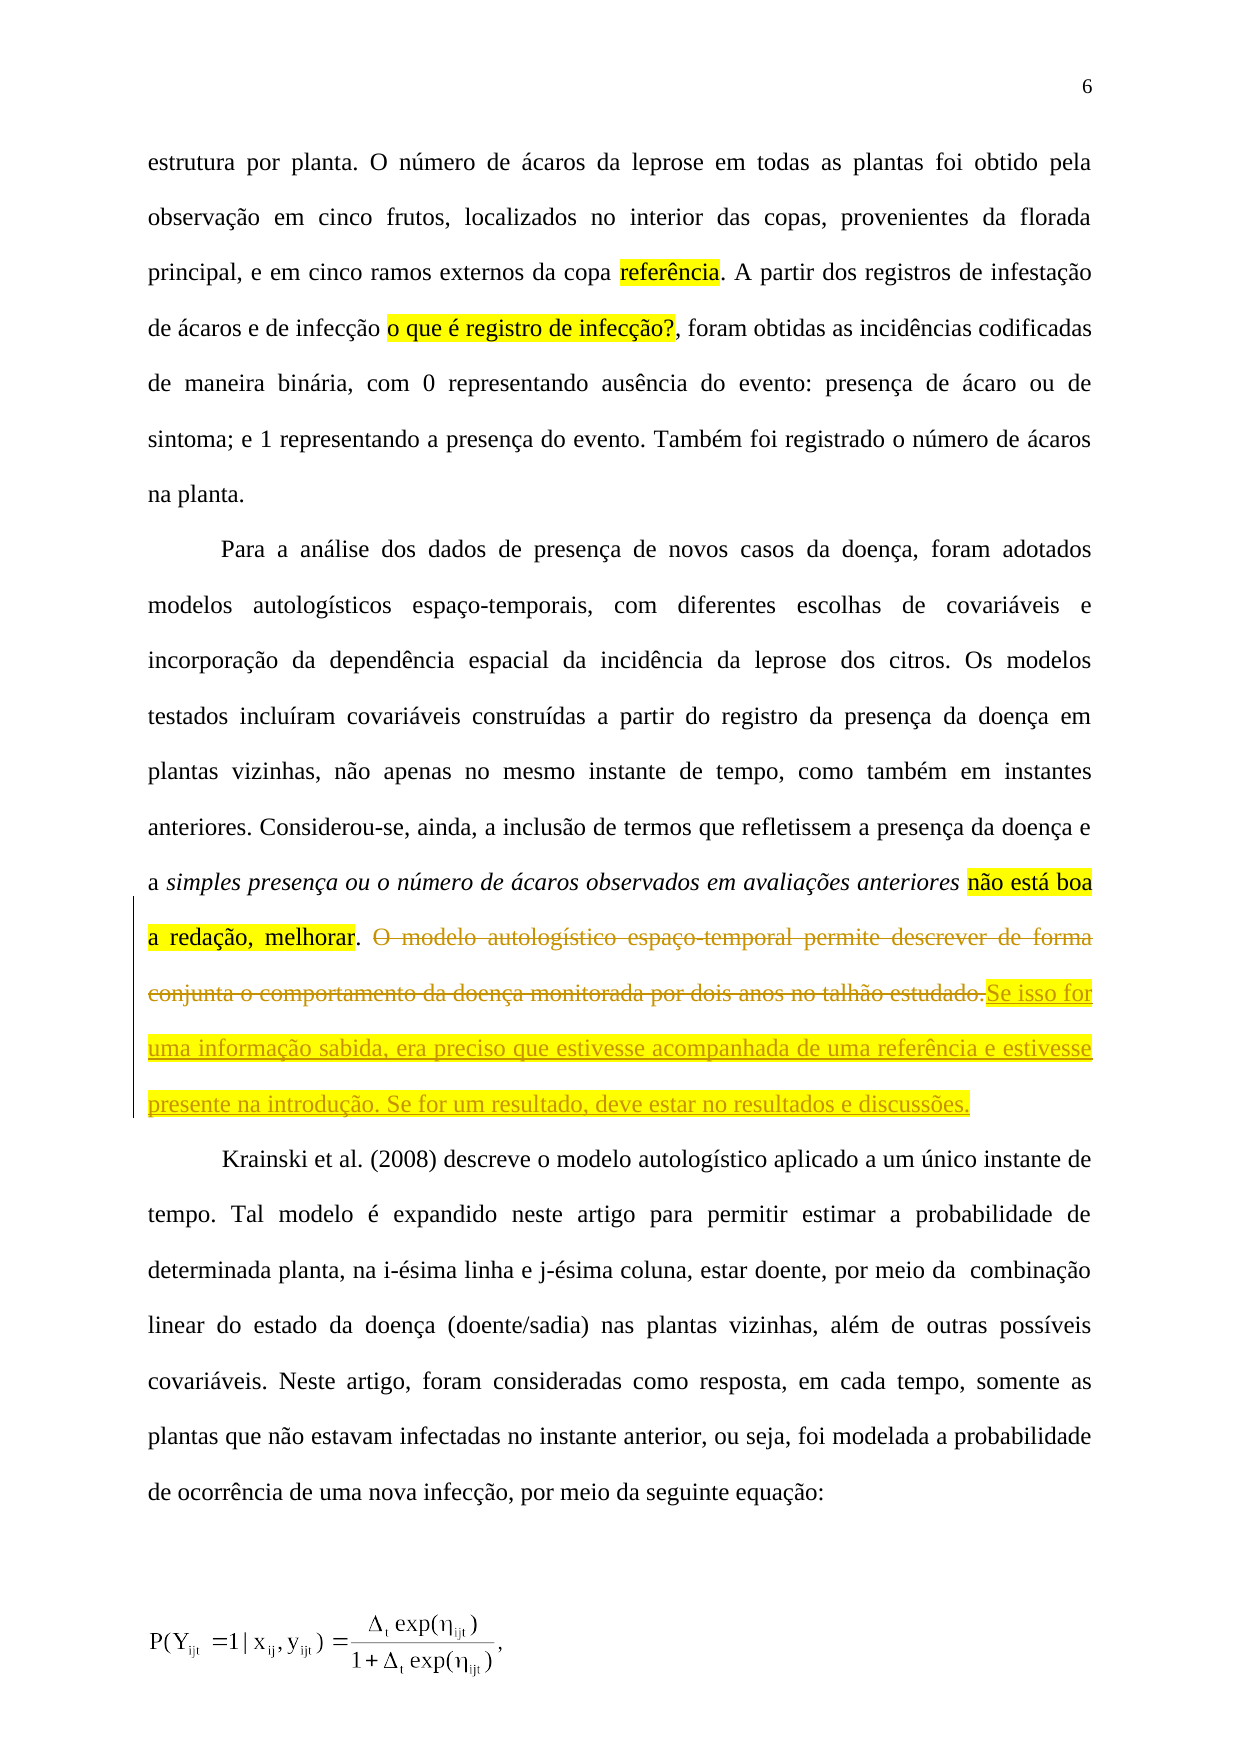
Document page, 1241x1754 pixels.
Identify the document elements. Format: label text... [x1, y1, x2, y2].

text Krainski et al. (2008) descreve o modelo autologístico aplicado a um único instante de tempo. Tal modelo é expandido neste artigo para permitir estimar a probabilidade de determinada planta, na i-ésima linha e j-ésima coluna, estar doente, por meio da combinação linear do estado da doença (doente/sadia) nas plantas vizinhas, além de outras possíveis covariáveis. Neste artigo, foram consideradas como resposta, em cada tempo, somente as plantas que não estavam infectadas no instante anterior, ou seja, foi modelada a probabilidade de ocorrência de uma nova infecção, por meio da seguinte equação: [148, 1145, 1092, 1505]
text estrutura por planta. O número de ácaros da leprose em todas as plantas foi obtido pela observação em cinco frutos, localizados no interior das copas, provenientes da florada principal, e em cinco ramos externos da copa referência. A partir dos registros de infestação de ácaros e de infecção o que é registro de infecção?, foram obtidas as incidências codificadas de maneira binária, com 0 representando ausência do evento: presença de ácaro ou de sintoma; e 1 representando a presença do evento. Também foi registrado o número de ácaros na planta. [148, 148, 1092, 508]
text Para a análise dos dados de presença de novos casos da doença, foram adotados modelos autologísticos espaço-temporais, com diferentes escolhas de covariáveis e incorporação da dependência espacial da incidência da leprose dos citros. Os modelos testados incluíram covariáveis construídas a partir do registro da presença da doença em plantas vizinhas, não apenas no mesmo instante de tempo, como também em instantes anteriores. Considerou-se, ainda, a inclusão de termos que refletissem a presença da doença e a simples presença ou o número de ácaros observados em avaliações anteriores não está boa a redação, melhorar. Se isso for uma informação sabida, era preciso que estivesse acompanhada de uma referência e estivesse presente na introdução. Se for um resultado, deve estar no resultados e discussões. [148, 536, 1092, 1058]
text Para a análise dos dados de presença de novos casos da doença, foram adotados modelos autologísticos espaço-temporais, com diferentes escolhas de covariáveis e incorporação da dependência espacial da incidência da leprose dos citros. Os modelos testados incluíram covariáveis construídas a partir do registro da presença da doença em plantas vizinhas, não apenas no mesmo instante de tempo, como também em instantes anteriores. Considerou-se, ainda, a inclusão de termos que refletissem a presença da doença e a simples presença ou o número de ácaros observados em avaliações anteriores não está boa a redação, melhorar. Se isso for uma informação sabida, era preciso que estivesse acompanhada de uma referência e estivesse presente na introdução. Se for um resultado, deve estar no resultados e discussões. [148, 1060, 1092, 1117]
